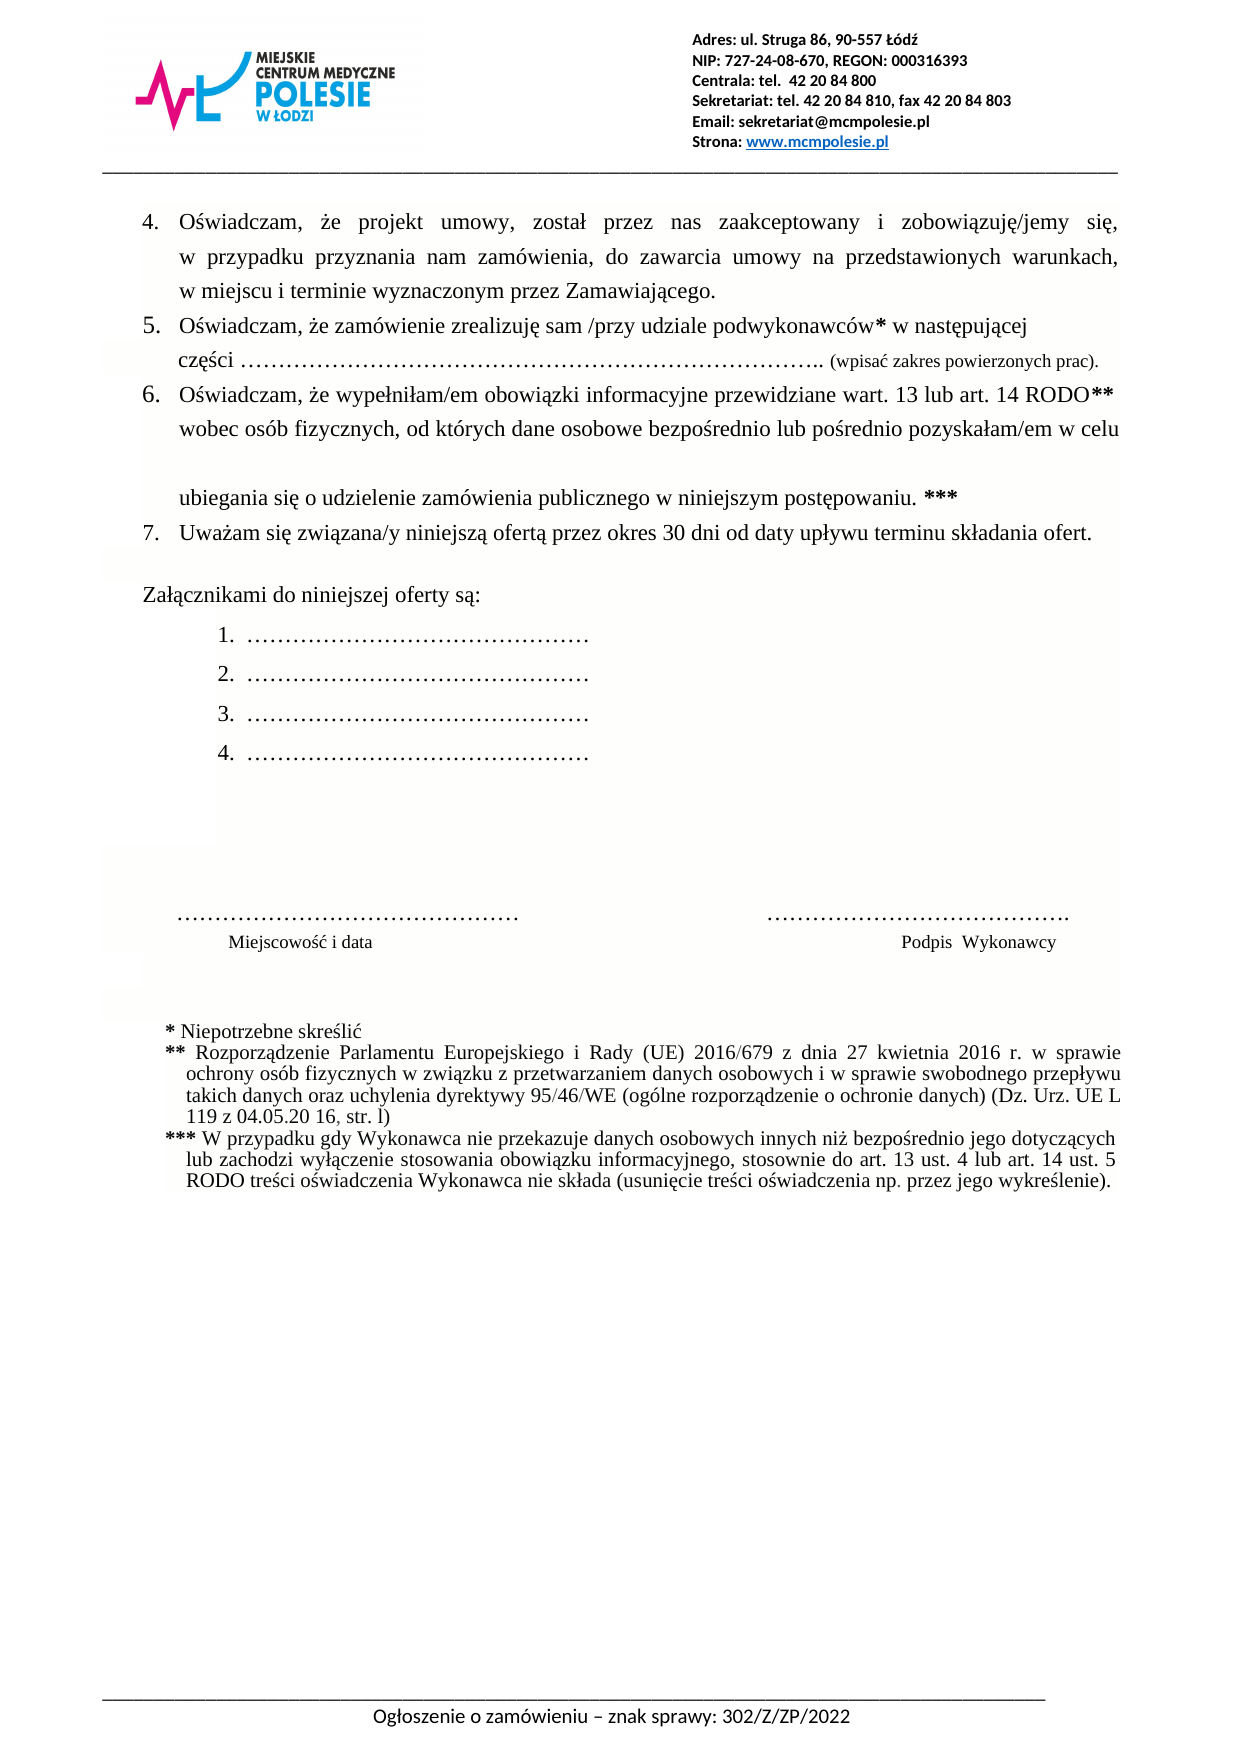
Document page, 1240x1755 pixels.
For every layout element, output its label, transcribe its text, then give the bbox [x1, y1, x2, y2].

text Miejscowość i data Podpis Wykonawcy [102, 927, 1121, 953]
list Uważam się związana/y niniejszą ofertą przez okres 30 dni od daty upływu terminu składania ofert. [142, 513, 1121, 547]
text części ………………………………………………………………….. (wpisać zakres powierzonych prac). [102, 340, 1121, 375]
text Załącznikami do niniejszej oferty są: [142, 582, 1121, 608]
text 3. ……………………………………… [217, 700, 1121, 726]
text 1. ……………………………………… [217, 621, 1121, 647]
text 2. ……………………………………… [217, 661, 1121, 687]
text * Niepotrzebne skreślić [165, 1022, 1121, 1042]
text 4. ……………………………………… [217, 739, 1121, 766]
text *** W przypadku gdy Wykonawca nie przekazuje danych osobowych innych niż bezpośrednio jego dotyczących lub zachodzi wyłączenie stosowania obowiązku informacyjnego, stosownie do art. 13 ust. 4 lub art. 14 ust. 5 RODO treści oświadczenia Wykonawca nie składa (usunięcie treści oświadczenia np. przez jego wykreślenie). [165, 1128, 1117, 1192]
text ……………………………………… …………………………………. [102, 892, 1121, 927]
list Oświadczam, że zamówienie zrealizuję sam /przy udziale podwykonawców* w następującej [142, 306, 1121, 340]
list Oświadczam, że wypełniłam/em obowiązki informacyjne przewidziane wart. 13 lub art. 14 RODO** wobec osób fizycznych, od których dane osobowe bezpośrednio lub pośrednio pozyskałam/em w celu ubiegania się o udzielenie zamówienia publicznego w niniejszym postępowaniu. *** [142, 375, 1120, 513]
text ** Rozporządzenie Parlamentu Europejskiego i Rady (UE) 2016/679 z dnia 27 kwietnia 2016 r. w sprawie ochrony osób fizycznych w związku z przetwarzaniem danych osobowych i w sprawie swobodnego przepływu takich danych oraz uchylenia dyrektywy 95/46/WE (ogólne rozporządzenie o ochronie danych) (Dz. Urz. UE L 119 z 04.05.20 16, str. l) [165, 1042, 1121, 1128]
list Oświadczam, że projekt umowy, został przez nas zaakceptowany i zobowiązuję/jemy się, w przypadku przyznania nam zamówienia, do zawarcia umowy na przedstawionych warunkach, w miejscu i terminie wyznaczonym przez Zamawiającego. [142, 202, 1120, 306]
